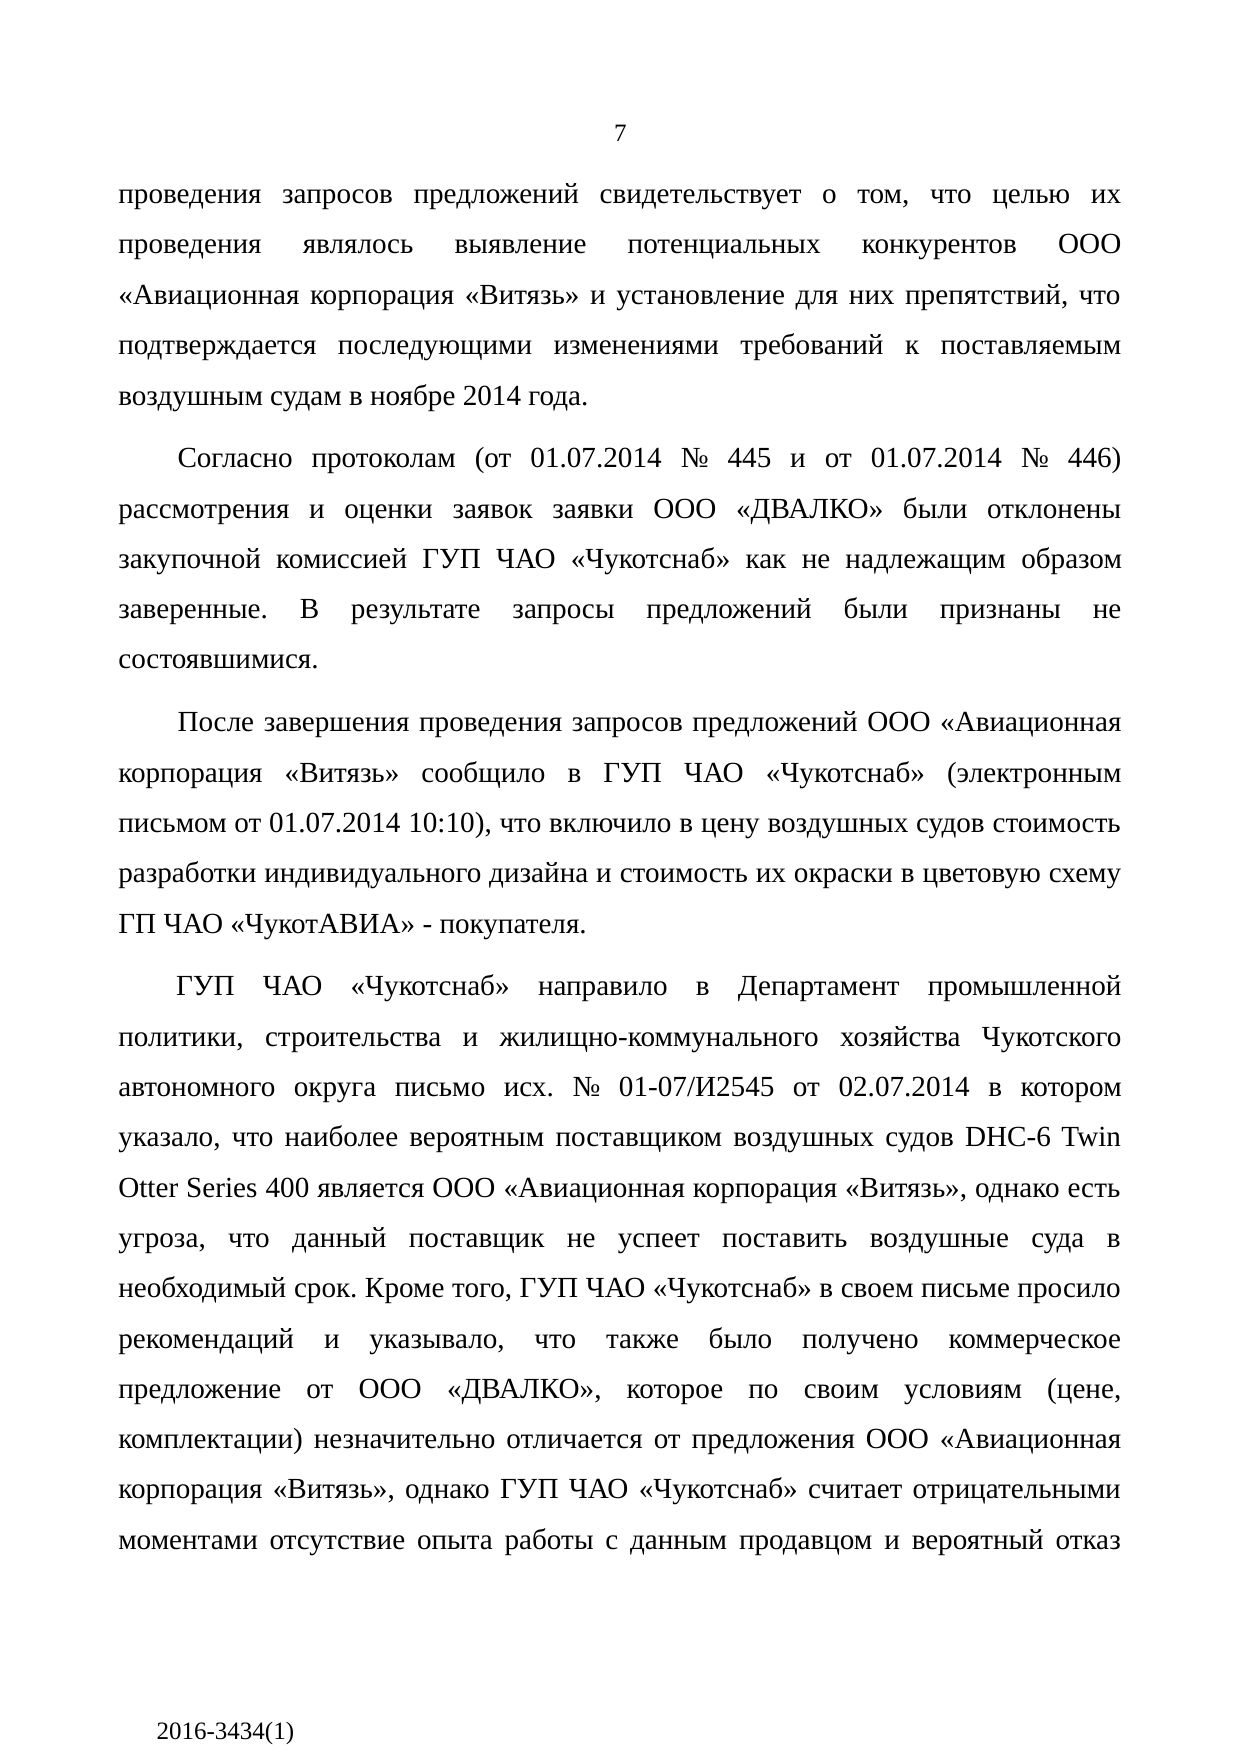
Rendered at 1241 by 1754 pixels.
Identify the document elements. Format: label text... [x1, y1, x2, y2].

text ГУП ЧАО «Чукотснаб» направило в Департамент промышленной политики, строительства и жилищно-коммунального хозяйства Чукотского автономного округа письмо исх. № 01-07/И2545 от 02.07.2014 в котором указало, что наиболее вероятным поставщиком воздушных судов DHC-6 Twin Otter Series 400 является ООО «Авиационная корпорация «Витязь», однако есть угроза, что данный поставщик не успеет поставить воздушные суда в необходимый срок. Кроме того, ГУП ЧАО «Чукотснаб» в своем письме просило рекомендаций и указывало, что также было получено коммерческое предложение от ООО «ДВАЛКО», которое по своим условиям (цене, комплектации) незначительно отличается от предложения ООО «Авиационная корпорация «Витязь», однако ГУП ЧАО «Чукотснаб» считает отрицательными моментами отсутствие опыта работы с данным продавцом и вероятный отказ [118, 968, 1122, 1556]
text Согласно протоколам (от 01.07.2014 № 445 и от 01.07.2014 № 446) рассмотрения и оценки заявок заявки ООО «ДВАЛКО» были отклонены закупочной комиссией ГУП ЧАО «Чукотснаб» как не надлежащим образом заверенные. В результате запросы предложений были признаны не состоявшимися. [118, 440, 1122, 675]
text проведения запросов предложений свидетельствует о том, что целью их проведения являлось выявление потенциальных конкурентов ООО «Авиационная корпорация «Витязь» и установление для них препятствий, что подтверждается последующими изменениями требований к поставляемым воздушным судам в ноябре 2014 года. [118, 176, 1122, 411]
text После завершения проведения запросов предложений ООО «Авиационная корпорация «Витязь» сообщило в ГУП ЧАО «Чукотснаб» (электронным письмом от 01.07.2014 10:10), что включило в цену воздушных судов стоимость разработки индивидуального дизайна и стоимость их окраски в цветовую схему ГП ЧАО «ЧукотАВИА» - покупателя. [118, 704, 1122, 939]
